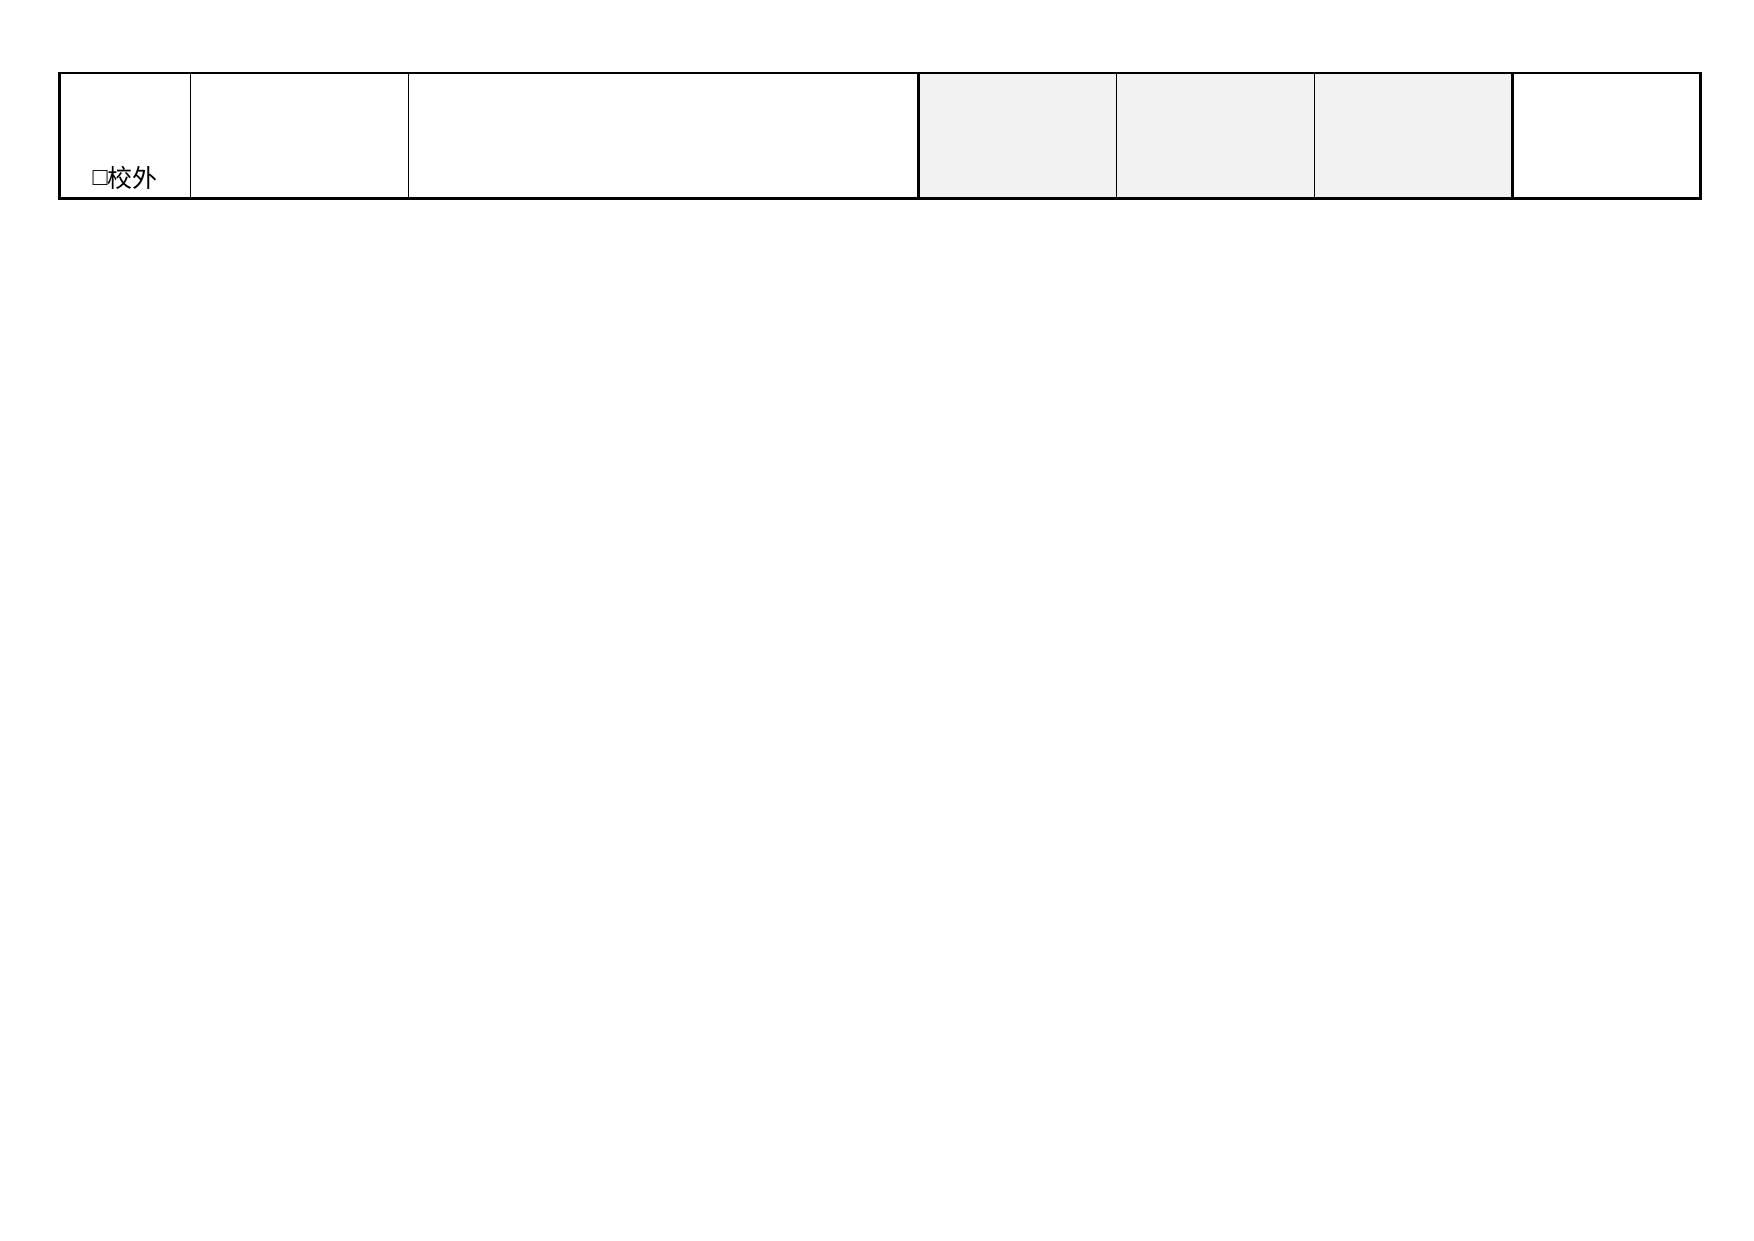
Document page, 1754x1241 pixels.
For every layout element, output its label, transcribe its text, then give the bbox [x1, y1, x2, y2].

table_cell [1315, 74, 1511, 197]
table_cell □校外 [61, 74, 190, 197]
table_cell [920, 74, 1116, 197]
table_cell [191, 74, 408, 197]
table_cell [1117, 74, 1314, 197]
table_cell [1514, 74, 1699, 197]
table_cell [409, 74, 917, 197]
